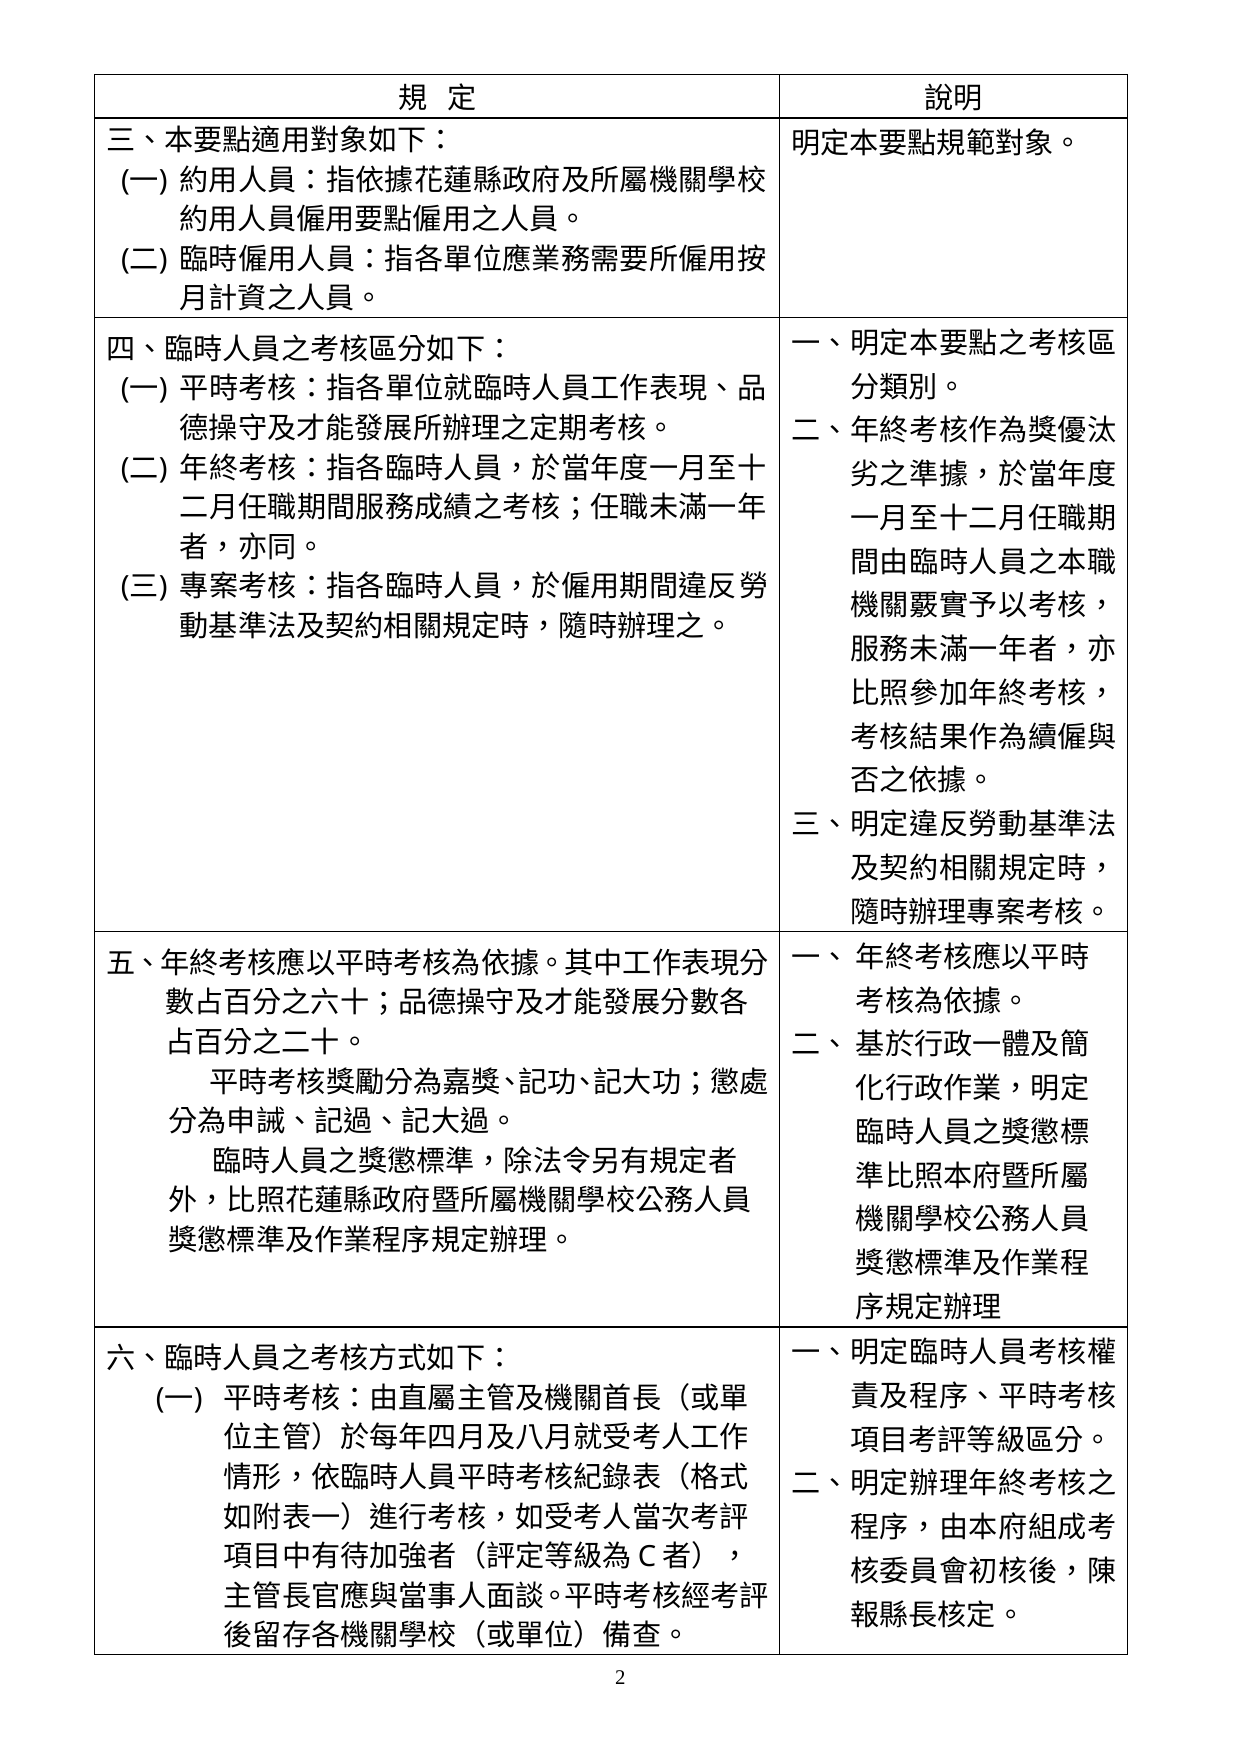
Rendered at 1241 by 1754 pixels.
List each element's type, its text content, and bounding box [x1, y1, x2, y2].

table_cell 年終考核應以平時考核為依據。 基於行政一體及簡化行政作業，明定臨時人員之獎懲標準比照本府暨所屬機關學校公務人員獎懲標準及作業程序規定辦理 [780, 932, 1127, 1326]
table_cell 四、臨時人員之考核區分如下： 平時考核：指各單位就臨時人員工作表現、品德操守及才能發展所辦理之定期考核。 年終考核：指各臨時人員，於當年度一月至十二月任職期間服務成績之考核；任職未滿一年者，亦同。 專案考核：指各臨時人員，於僱用期間違反勞動基準法及契約相關規定時，隨時辦理之。 [95, 318, 779, 931]
table_cell 明定本要點規範對象。 [780, 119, 1127, 317]
table_cell 五、年終考核應以平時考核為依據。其中工作表現分數占百分之六十；品德操守及才能發展分數各占百分之二十。 平時考核獎勵分為嘉獎、記功、記大功；懲處分為申誡、記過、記大過。 臨時人員之獎懲標準，除法令另有規定者外，比照花蓮縣政府暨所屬機關學校公務人員獎懲標準及作業程序規定辦理。 [95, 932, 779, 1326]
table_cell 六、臨時人員之考核方式如下： 平時考核：由直屬主管及機關首長（或單位主管）於每年四月及八月就受考人工作情形，依臨時人員平時考核紀錄表（格式如附表一）進行考核，如受考人當次考評項目中有待加強者（評定等級為C者），主管長官應與當事人面談。平時考核經考評後留存各機關學校（或單位）備查。 年終考核： 本府各處臨時人員年終考核，由單位主管參酌受考人之平時考核，依臨時人員年終考核表（格式如附表二）辦理初評，併同平時考核表送本府人事處彙辦，由本府組成考核委員會初核後，陳縣長核定。 本府所屬機關學校之臨時人員年終考核（含專案考核），由各機關組成考核委員會初核，陳機關首長核定後，函報本府核備。 前款考核委員會對於考核案件，認為有疑義或對於擬列丁等不予續僱人員，核定前應予當事人陳述意見之機會。 年終考核之結果，應自次年一月一日起生效；專案考核結果，自核定日或指定生效日起生效。 [95, 1328, 779, 1654]
table_cell 明定臨時人員考核權責及程序、平時考核項目考評等級區分。 明定辦理年終考核之程序，由本府組成考核委員會初核後，陳報縣長核定。 明定不予續僱人員以及專案考核案件，核定前應予當事人陳述意見之機會，保障臨時人員權益。 為使考核結果執行更臻明確，明定執行生效日期。 明定本府所屬機關之臨時人員，由各機關考核核定後，函報本府核備。 [780, 1328, 1127, 1654]
table_header 規 定 [95, 75, 779, 117]
table_cell 明定本要點之考核區分類別。 年終考核作為獎優汰劣之準據，於當年度一月至十二月任職期間由臨時人員之本職機關覈實予以考核，服務未滿一年者，亦比照參加年終考核，考核結果作為續僱與否之依據。 明定違反勞動基準法及契約相關規定時，隨時辦理專案考核。 [780, 318, 1127, 931]
table_cell 三、本要點適用對象如下： 約用人員：指依據花蓮縣政府及所屬機關學校約用人員僱用要點僱用之人員。 臨時僱用人員：指各單位應業務需要所僱用按月計資之人員。 [95, 119, 779, 317]
table_header 說明 [780, 75, 1127, 117]
